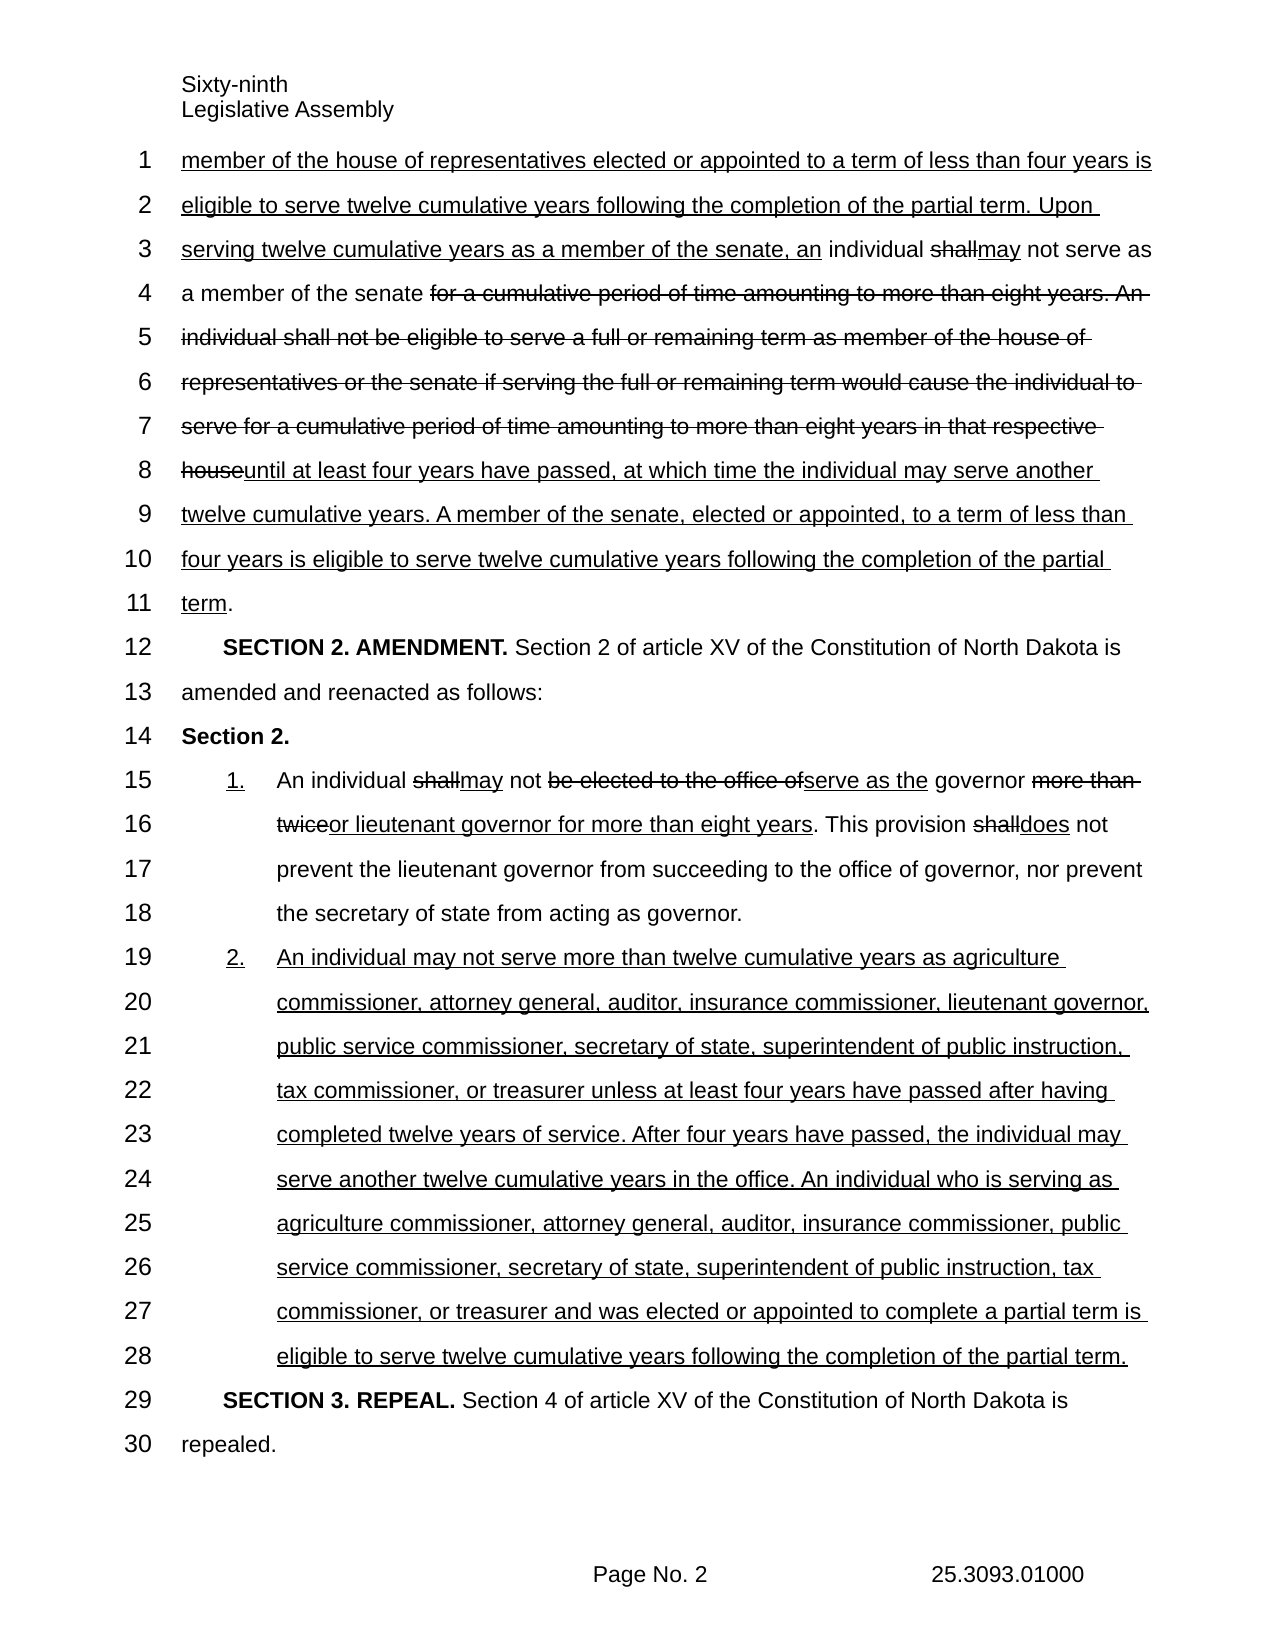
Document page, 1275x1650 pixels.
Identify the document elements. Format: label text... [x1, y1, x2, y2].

text 1. An individual shallmay not be elected to the office ofserve as the governor more than twiceor lieutenant governor for more than eight years. This provision shalldoes not prevent the lieutenant governor from succeeding to the office of governor, nor prevent the secretary of state from acting as governor. [181, 753, 1154, 930]
text SECTION 3. REPEAL. Section 4 of article XV of the Constitution of North Dakota is repealed. [181, 1373, 1154, 1461]
text 2. An individual may not serve more than twelve cumulative years as agriculture commissioner, attorney general, auditor, insurance commissioner, lieutenant governor, public service commissioner, secretary of state, superintendent of public instruction, tax commissioner, or treasurer unless at least four years have passed after having completed twelve years of service. After four years have passed, the individual may serve another twelve cumulative years in the office. An individual who is serving as agriculture commissioner, attorney general, auditor, insurance commissioner, public service commissioner, secretary of state, superintendent of public instruction, tax commissioner, or treasurer and was elected or appointed to complete a partial term is eligible to serve twelve cumulative years following the completion of the partial term. [181, 930, 1154, 1373]
text member of the house of representatives elected or appointed to a term of less than four years is eligible to serve twelve cumulative years following the completion of the partial term. Upon serving twelve cumulative years as a member of the senate, an individual shallmay not serve as a member of the senate for a cumulative period of time amounting to more than eight years. An individual shall not be eligible to serve a full or remaining term as member of the house of representatives or the senate if serving the full or remaining term would cause the individual to serve for a cumulative period of time amounting to more than eight years in that respective houseuntil at least four years have passed, at which time the individual may serve another twelve cumulative years. A member of the senate, elected or appointed, to a term of less than four years is eligible to serve twelve cumulative years following the completion of the partial term. [181, 133, 1154, 620]
text Section 2. [181, 709, 1154, 753]
text SECTION 2. AMENDMENT. Section 2 of article XV of the Constitution of North Dakota is amended and reenacted as follows: [181, 620, 1154, 709]
